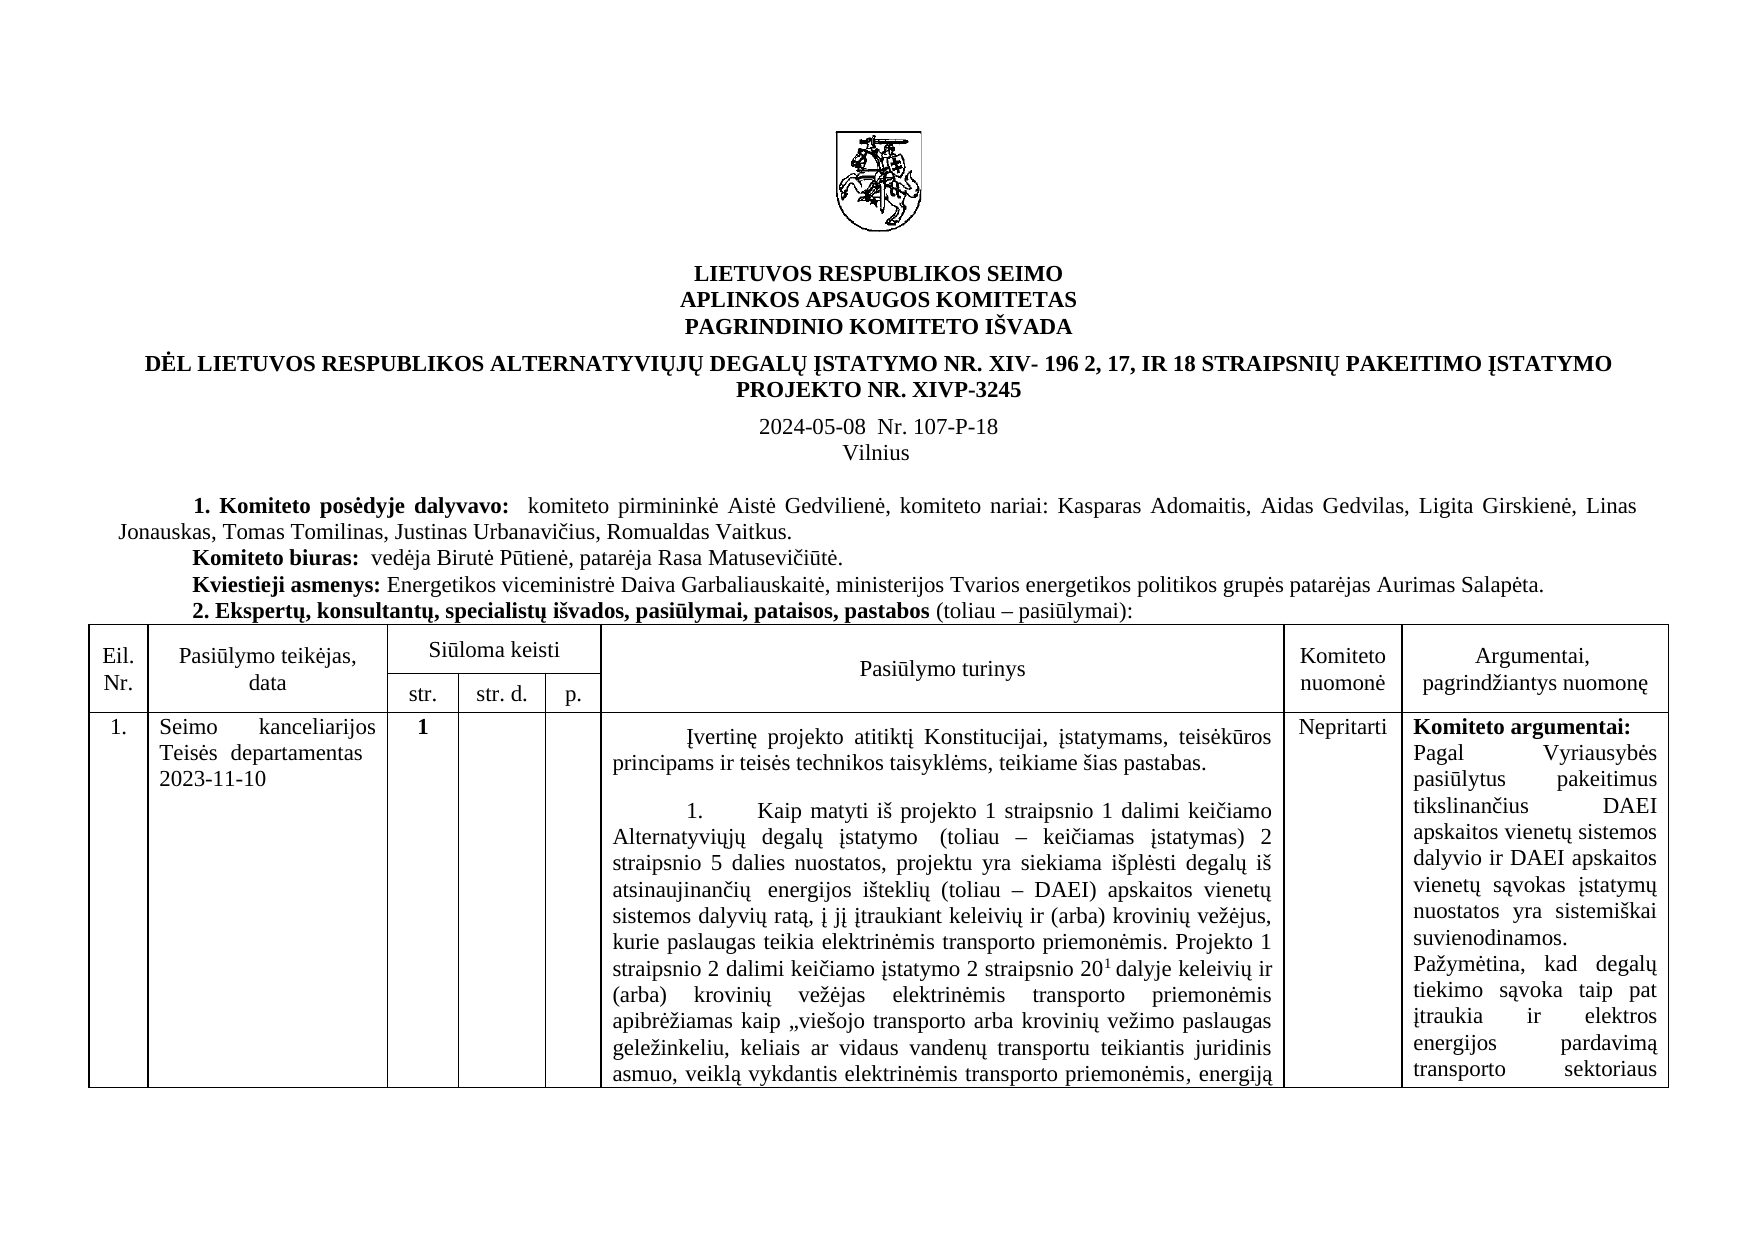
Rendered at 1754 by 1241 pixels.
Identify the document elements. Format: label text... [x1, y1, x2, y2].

table_cell [546, 713, 600, 1087]
table_header Siūloma keisti [388, 625, 600, 673]
table_cell [459, 713, 545, 1087]
table_header Pasiūlymo teikėjas, data [149, 625, 387, 712]
table_cell p. [546, 674, 600, 712]
table_cell str. [388, 674, 458, 712]
table_cell 1. [90, 713, 147, 1087]
text Aplinkos apsaugos komitetas [118, 286, 1639, 313]
table_cell Įvertinę projekto atitiktį Konstitucijai, įstatymams, teisėkūros principams ir teisės technikos taisyklėms, teikiame šias pastabas. 1. Kaip matyti iš projekto 1 straipsnio 1 dalimi keičiamo Alternatyviųjų degalų įstatymo (toliau – keičiamas įstatymas) 2 straipsnio 5 dalies nuostatos, projektu yra siekiama išplėsti degalų iš atsinaujinančių energijos išteklių (toliau – DAEI) apskaitos vienetų sistemos dalyvių ratą, į jį įtraukiant keleivių ir (arba) krovinių vežėjus, kurie paslaugas teikia elektrinėmis transporto priemonėmis. Projekto 1 straipsnio 2 dalimi keičiamo įstatymo 2 straipsnio 201 dalyje keleivių ir (arba) krovinių vežėjas elektrinėmis transporto priemonėmis apibrėžiamas kaip „viešojo transporto arba krovinių vežimo paslaugas geležinkeliu, keliais ar vidaus vandenų transportu teikiantis juridinis asmuo, veiklą vykdantis elektrinėmis transporto priemonėmis, energiją [602, 713, 1283, 1087]
text DĖL LIETUVOS RESPUBLIKOS ALTERNATYVIŲJŲ DEGALŲ ĮSTATYMO NR. XIV- 196 2, 17, IR 18 STRAIPSNIŲ PAKEITIMO ĮSTATYMO PROJEKTO nr. xivp-3245 [118, 349, 1639, 402]
subtitle PAGRINDINIO KOMITETO IŠVADA [118, 313, 1639, 339]
text 2024-05-08 Nr. 107-P-18 [118, 413, 1639, 439]
table_header Komiteto nuomonė [1285, 625, 1401, 712]
table_cell Komiteto argumentai: Pagal Vyriausybės pasiūlytus pakeitimus tikslinančius DAEI apskaitos vienetų sistemos dalyvio ir DAEI apskaitos vienetų sąvokas įstatymų nuostatos yra sistemiškai suvienodinamos. Pažymėtina, kad degalų tiekimo sąvoka taip pat įtraukia ir elektros energijos pardavimą transporto sektoriaus [1403, 713, 1668, 1087]
text 2. Ekspertų, konsultantų, specialistų išvados, pasiūlymai, pataisos, pastabos (toliau – pasiūlymai): [118, 597, 1639, 623]
table_cell str. d. [459, 674, 545, 712]
table_cell 1 [388, 713, 458, 1087]
text Komiteto biuras: vedėja Birutė Pūtienė, patarėja Rasa Matusevičiūtė. [118, 544, 1639, 571]
text LIETUVOS RESPUBLIKOS SEIMO [118, 260, 1639, 286]
text 1. Komiteto posėdyje dalyvavo: komiteto pirmininkė Aistė Gedvilienė, komiteto nariai: Kasparas Adomaitis, Aidas Gedvilas, Ligita Girskienė, Linas Jonauskas, Tomas Tomilinas, Justinas Urbanavičius, Romualdas Vaitkus. [118, 492, 1639, 544]
table_header Argumentai, pagrindžiantys nuomonę [1403, 625, 1668, 712]
table_cell Seimo kanceliarijos Teisės departamentas 2023-11-10 [149, 713, 387, 1087]
table_header Pasiūlymo turinys [602, 625, 1283, 712]
text Kviestieji asmenys: Energetikos viceministrė Daiva Garbaliauskaitė, ministerijos Tvarios energetikos politikos grupės patarėjas Aurimas Salapėta. [118, 571, 1639, 597]
table_cell Nepritarti [1285, 713, 1401, 1087]
table_header Eil. Nr. [90, 625, 147, 712]
text Vilnius [118, 439, 1639, 465]
